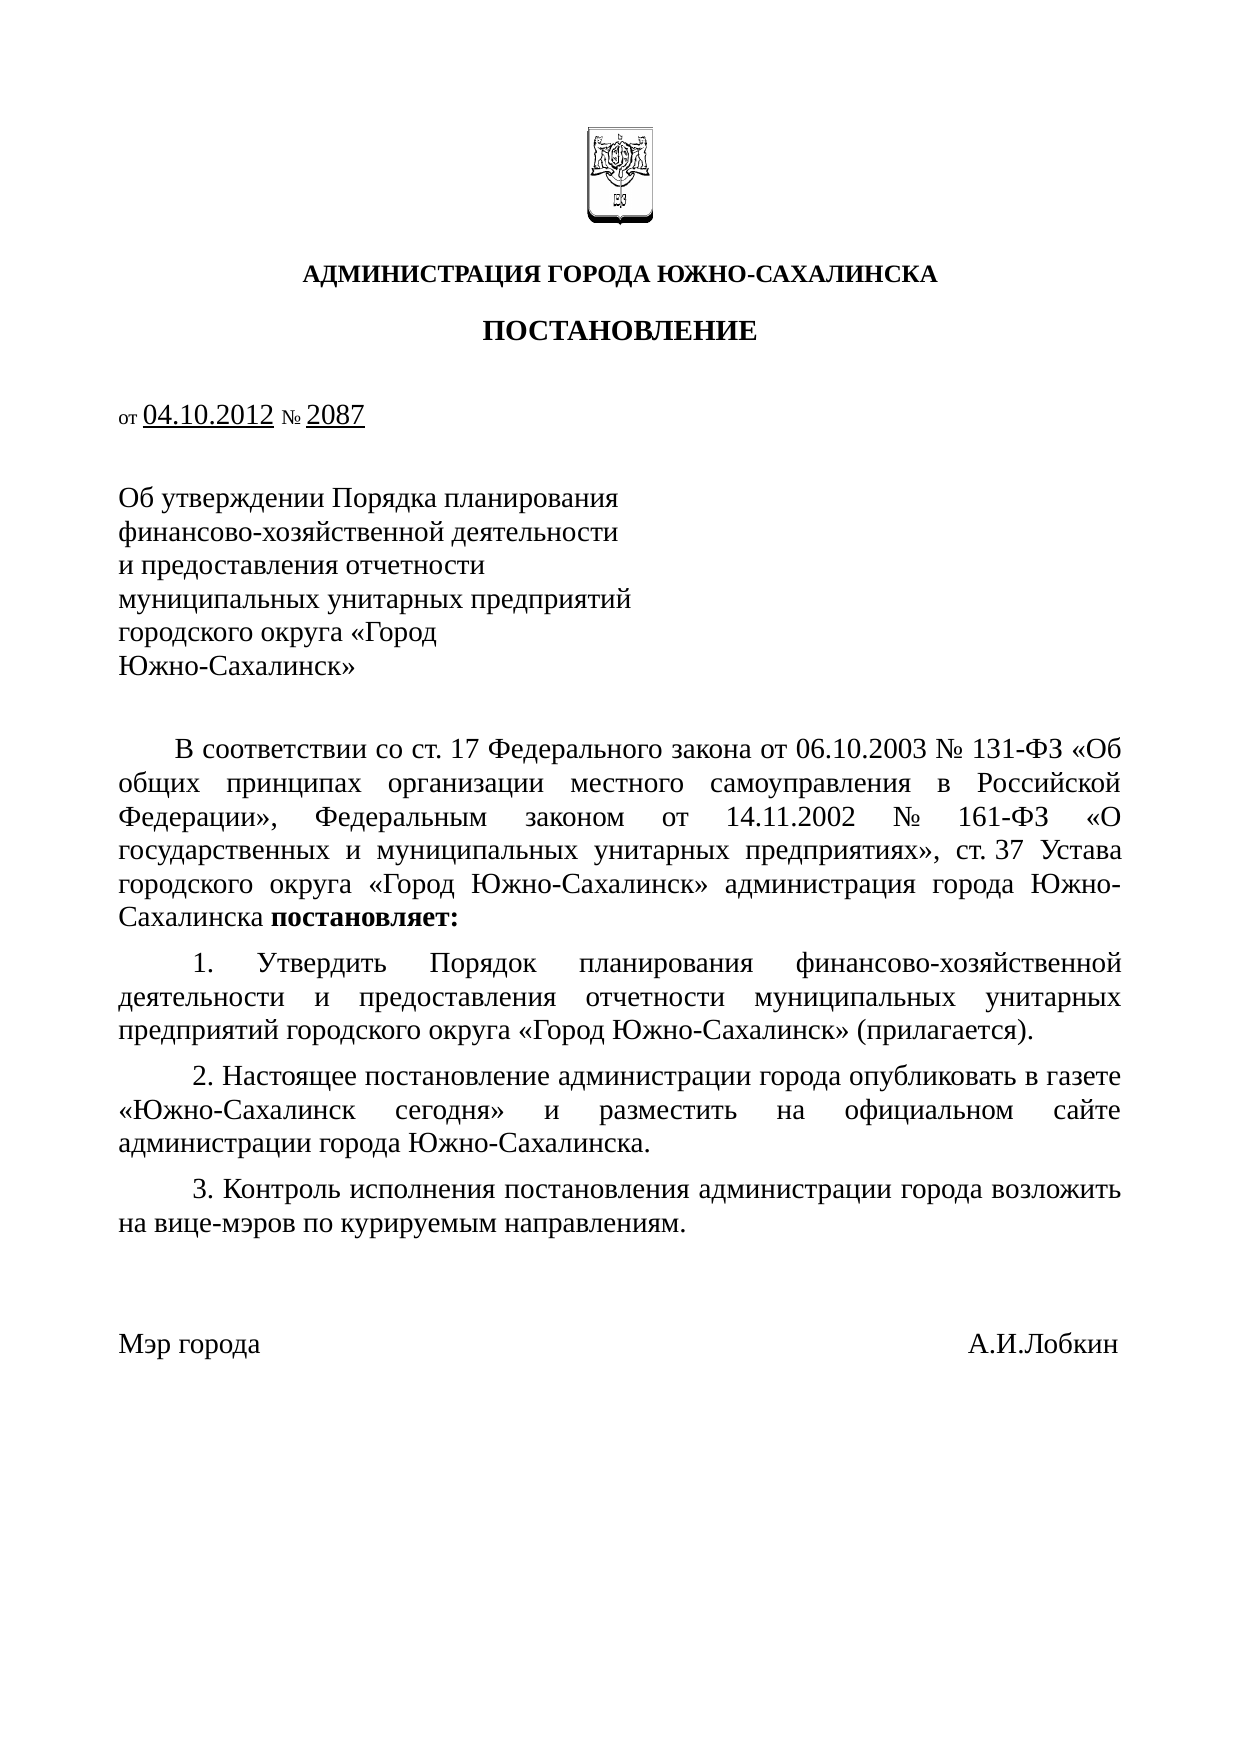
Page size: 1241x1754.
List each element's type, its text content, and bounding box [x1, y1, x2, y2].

text Южно-Сахалинск» [118, 648, 1122, 682]
text от 04.10.2012 № 2087 [118, 397, 1122, 430]
text 3. Контроль исполнения постановления администрации города возложить на вице-мэров по курируемым направлениям. [118, 1172, 1122, 1239]
text 2. Настоящее постановление администрации города опубликовать в газете «Южно-Сахалинск сегодня» и разместить на официальном сайте администрации города Южно-Сахалинска. [118, 1058, 1122, 1159]
text финансово-хозяйственной деятельности [118, 514, 1122, 547]
text и предоставления отчетности [118, 547, 1122, 581]
text ПОСТАНОВЛЕНИЕ [118, 313, 1122, 347]
text Об утверждении Порядка планирования [118, 480, 1122, 514]
text В соответствии со ст. 17 Федерального закона от 06.10.2003 № 131-ФЗ «Об общих принципах организации местного самоуправления в Российской Федерации», Федеральным законом от 14.11.2002 № 161-ФЗ «О государственных и муниципальных унитарных предприятиях», ст. 37 Устава городского округа «Город Южно-Сахалинск» администрация города Южно-Сахалинска постановляет: [118, 732, 1122, 933]
text городского округа «Город [118, 614, 1122, 648]
text 1. Утвердить Порядок планирования финансово-хозяйственной деятельности и предоставления отчетности муниципальных унитарных предприятий городского округа «Город Южно-Сахалинск» (прилагается). [118, 945, 1122, 1046]
text АДМИНИСТРАЦИЯ ГОРОДА ЮЖНО-САХАЛИНСКА [118, 259, 1122, 288]
text Мэр города А.И.Лобкин [118, 1326, 1122, 1360]
text муниципальных унитарных предприятий [118, 581, 1122, 614]
